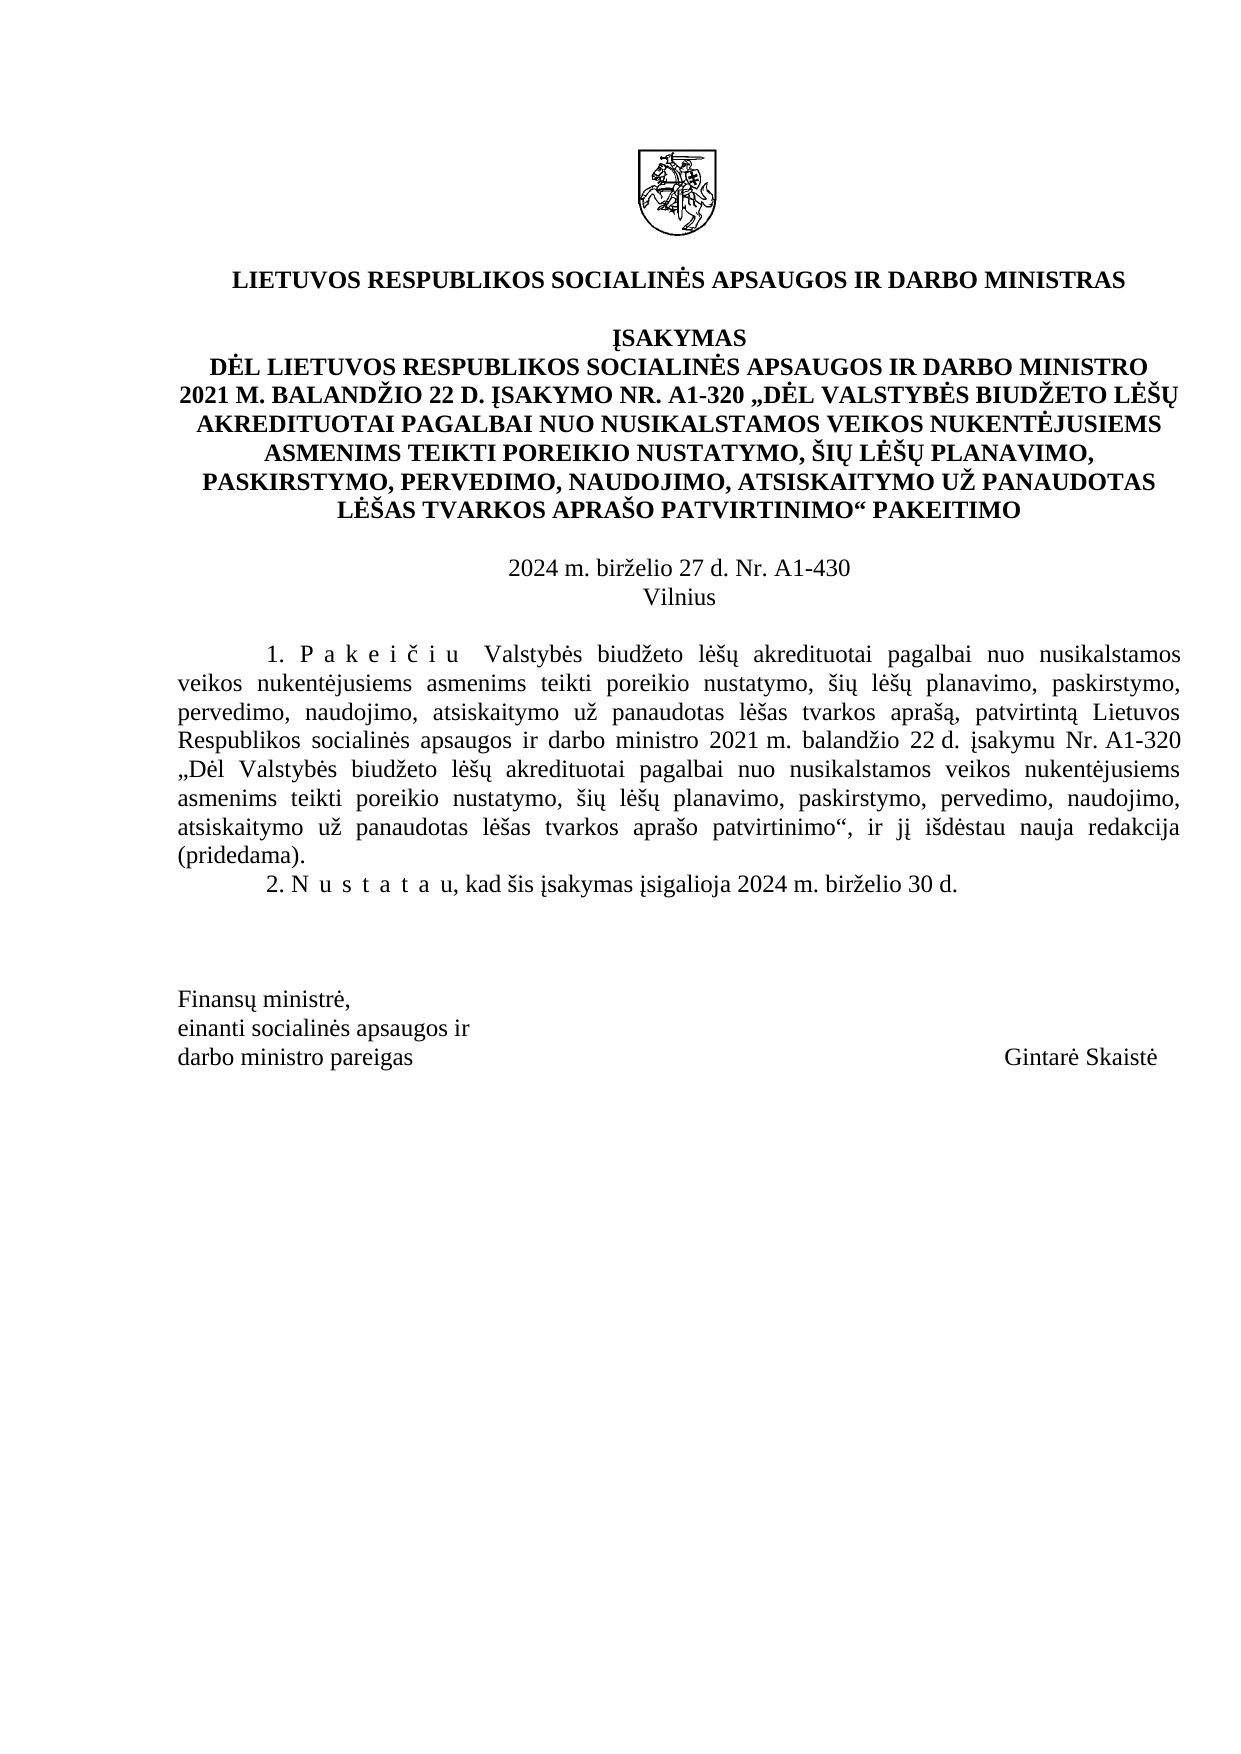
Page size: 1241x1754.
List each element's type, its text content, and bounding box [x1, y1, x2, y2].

text einanti socialinės apsaugos ir [177, 1013, 1181, 1042]
text darbo ministro pareigas Gintarė Skaistė [177, 1042, 1181, 1070]
text Finansų ministrė, [177, 984, 1181, 1013]
text LIETUVOS RESPUBLIKOS SOCIALINĖS APSAUGOS IR DARBO MINISTRAS [177, 265, 1181, 294]
text Vilnius [177, 582, 1181, 610]
text ĮSAKYMAS [177, 323, 1181, 352]
text 2. Nustatau, kad šis įsakymas įsigalioja 2024 m. birželio 30 d. [177, 869, 1181, 898]
text 1. Pakeičiu Valstybės biudžeto lėšų akredituotai pagalbai nuo nusikalstamos veikos nukentėjusiems asmenims teikti poreikio nustatymo, šių lėšų planavimo, paskirstymo, pervedimo, naudojimo, atsiskaitymo už panaudotas lėšas tvarkos aprašą, patvirtintą Lietuvos Respublikos socialinės apsaugos ir darbo ministro 2021 m. balandžio 22 d. įsakymu Nr. A1-320 „Dėl Valstybės biudžeto lėšų akredituotai pagalbai nuo nusikalstamos veikos nukentėjusiems asmenims teikti poreikio nustatymo, šių lėšų planavimo, paskirstymo, pervedimo, naudojimo, atsiskaitymo už panaudotas lėšas tvarkos aprašo patvirtinimo“, ir jį išdėstau nauja redakcija (pridedama). [177, 639, 1181, 869]
text DĖL LIETUVOS RESPUBLIKOS SOCIALINĖS APSAUGOS IR DARBO MINISTRO 2021 M. BALANDŽIO 22 D. ĮSAKYMO NR. A1-320 „DĖL VALSTYBĖS BIUDŽETO LĖŠŲ AKREDITUOTAI PAGALBAI NUO NUSIKALSTAMOS VEIKOS NUKENTĖJUSIEMS ASMENIMS TEIKTI POREIKIO NUSTATYMO, ŠIŲ LĖŠŲ PLANAVIMO, PASKIRSTYMO, PERVEDIMO, NAUDOJIMO, ATSISKAITYMO UŽ PANAUDOTAS LĖŠAS TVARKOS APRAŠO PATVIRTINIMO“ PAKEITIMO [177, 352, 1181, 524]
text 2024 m. birželio 27 d. Nr. A1-430 [177, 553, 1181, 582]
